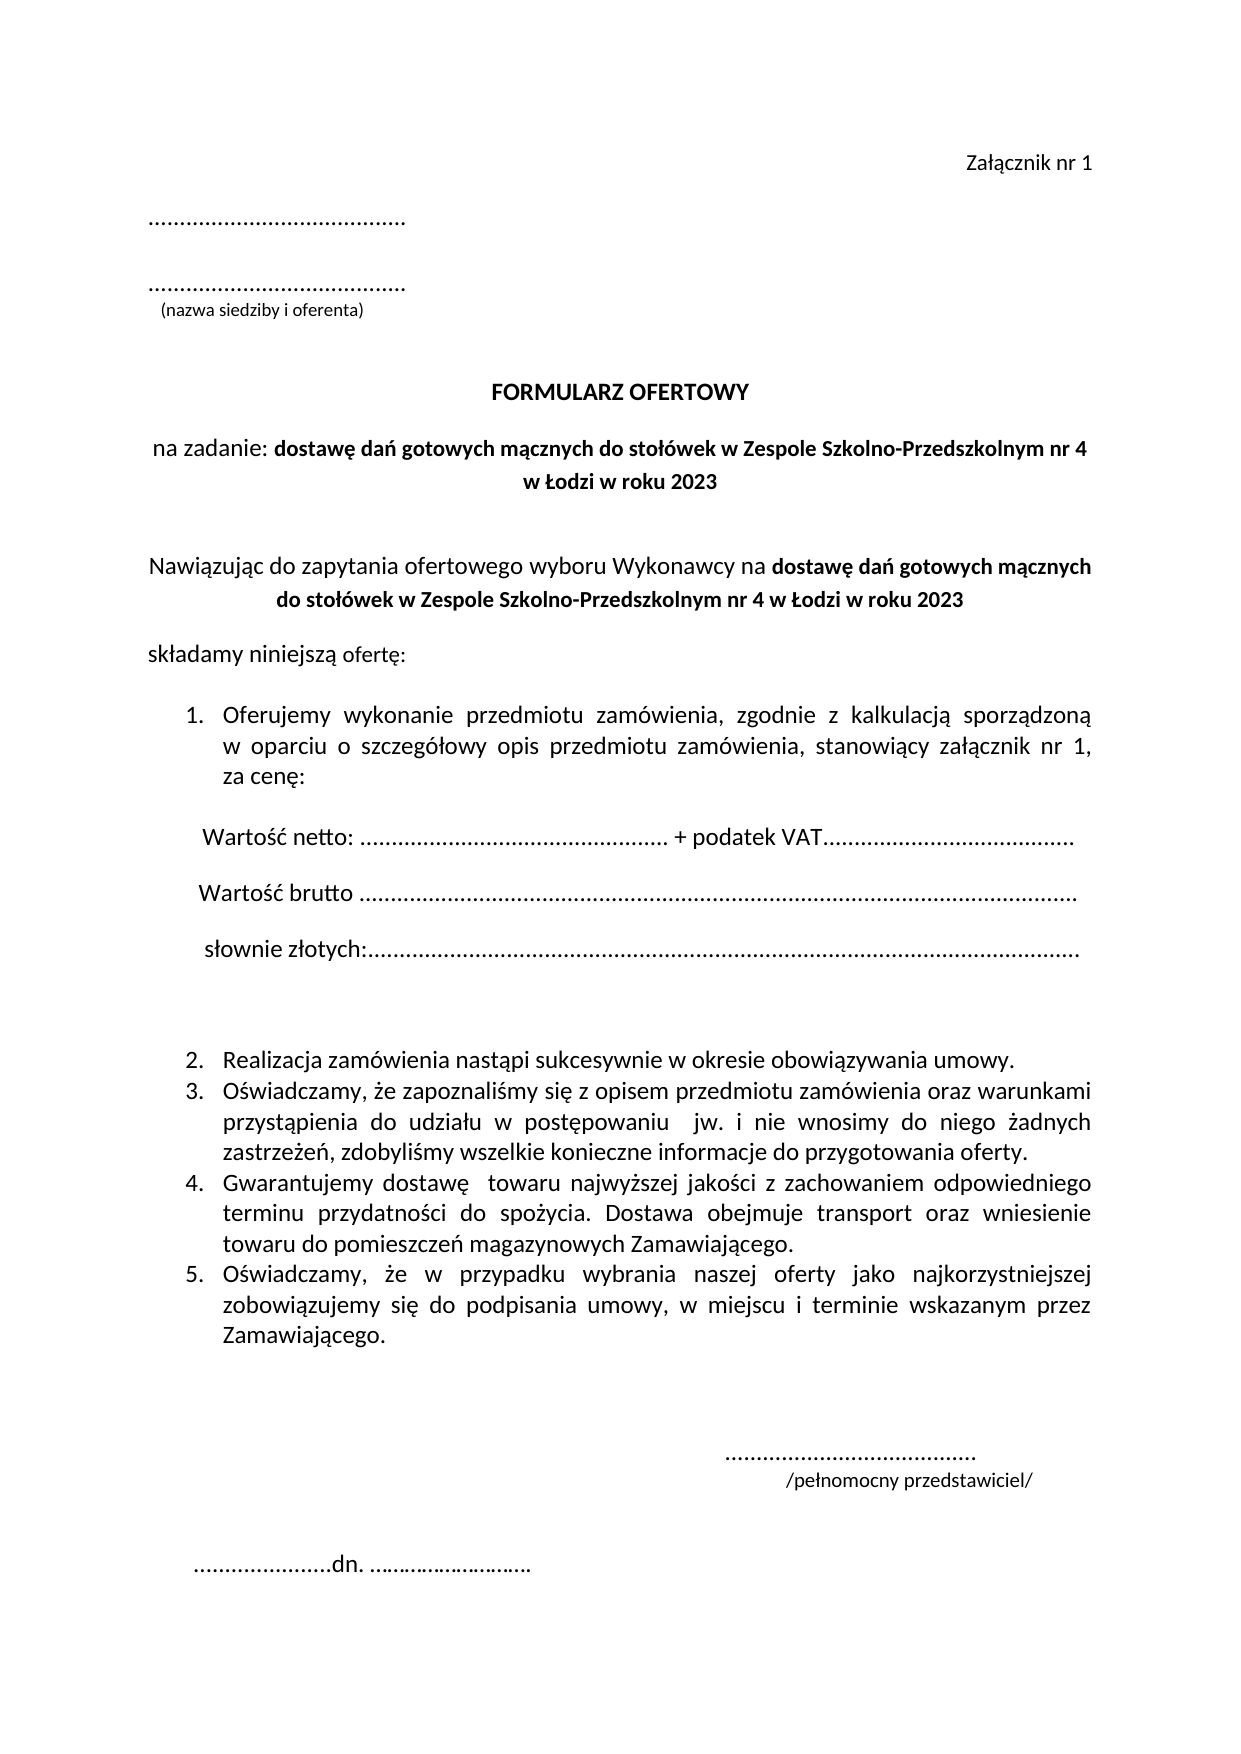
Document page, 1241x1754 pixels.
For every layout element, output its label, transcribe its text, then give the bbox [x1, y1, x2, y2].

list Oświadczamy, że zapoznaliśmy się z opisem przedmiotu zamówienia oraz warunkami przystąpienia do udziału w postępowaniu jw. i nie wnosimy do niego żadnych zastrzeżeń, zdobyliśmy wszelkie konieczne informacje do przygotowania oferty. [185, 1075, 1093, 1167]
list Realizacja zamówienia nastąpi sukcesywnie w okresie obowiązywania umowy. [185, 1045, 1093, 1075]
text ......................dn. ………………………. [148, 1548, 1093, 1578]
text /pełnomocny przedstawiciel/ [148, 1467, 1093, 1492]
text Załącznik nr 1 [148, 148, 1093, 176]
text Wartość netto: ................................................. + podatek VAT........................................ [185, 821, 1093, 852]
text (nazwa siedziby i oferenta) [148, 298, 1093, 321]
list Gwarantujemy dostawę towaru najwyższej jakości z zachowaniem odpowiedniego terminu przydatności do spożycia. Dostawa obejmuje transport oraz wniesienie towaru do pomieszczeń magazynowych Zamawiającego. [185, 1167, 1093, 1258]
text ......................................... [148, 201, 1093, 231]
text Wartość brutto .................................................................................................................. [148, 877, 1093, 908]
text ........................................ [148, 1436, 1093, 1467]
list Oferujemy wykonanie przedmiotu zamówienia, zgodnie z kalkulacją sporządzoną w oparciu o szczegółowy opis przedmiotu zamówienia, stanowiący załącznik nr 1, za cenę: [185, 699, 1093, 791]
list Oświadczamy, że w przypadku wybrania naszej oferty jako najkorzystniejszej zobowiązujemy się do podpisania umowy, w miejscu i terminie wskazanym przez Zamawiającego. [185, 1258, 1093, 1350]
text słownie złotych:................................................................................................................. [148, 933, 1093, 963]
text FORMULARZ OFERTOWY [148, 376, 1093, 407]
text Nawiązując do zapytania ofertowego wyboru Wykonawcy na dostawę dań gotowych mącznych do stołówek w Zespole Szkolno-Przedszkolnym nr 4 w Łodzi w roku 2023 [148, 551, 1093, 613]
text ......................................... [148, 267, 1093, 298]
text składamy niniejszą ofertę: [148, 638, 1093, 669]
text na zadanie: dostawę dań gotowych mącznych do stołówek w Zespole Szkolno-Przedszkolnym nr 4 w Łodzi w roku 2023 [148, 432, 1093, 495]
